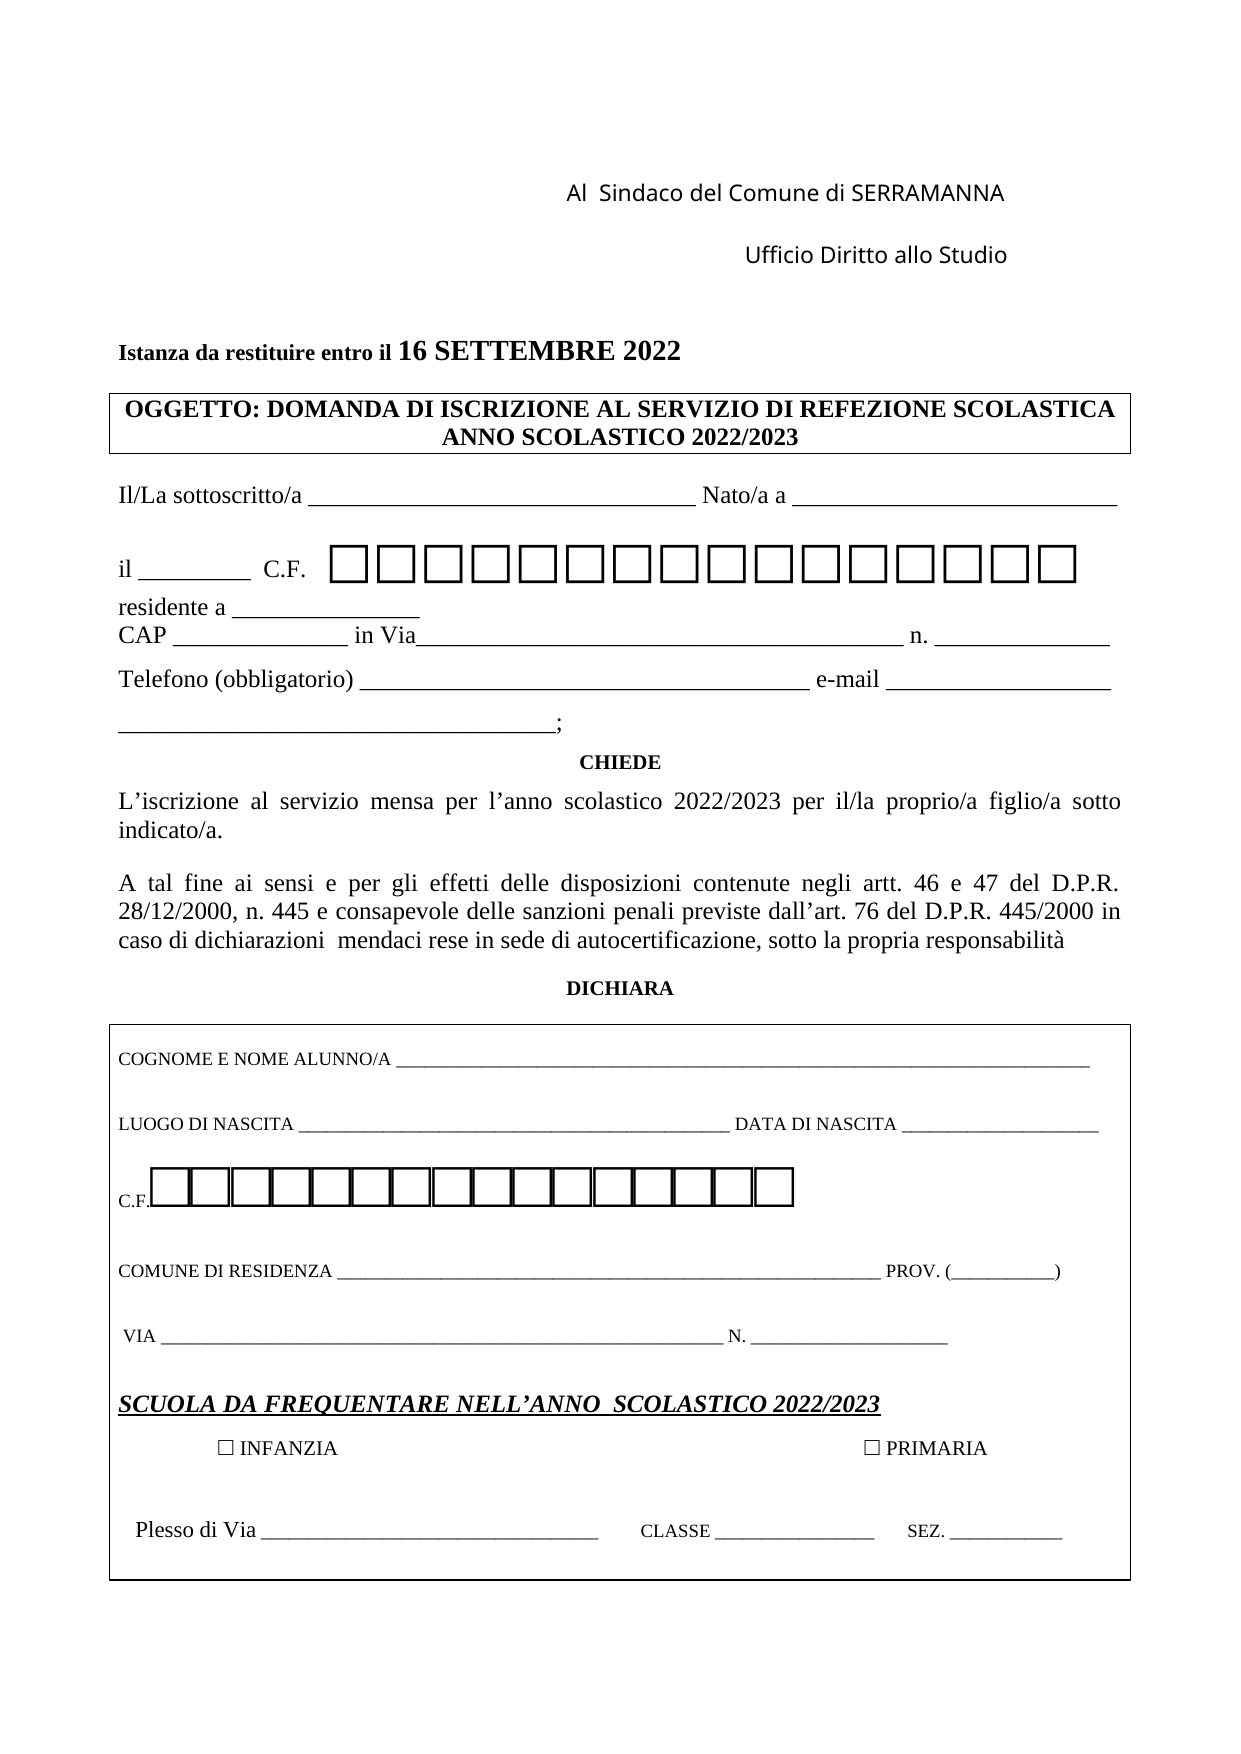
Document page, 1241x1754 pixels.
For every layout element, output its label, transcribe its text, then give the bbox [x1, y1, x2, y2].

subtitle COMUNE DI RESIDENZA __________________________________________________________ PROV. (___________) [110, 1257, 1130, 1282]
subtitle Istanza da restituire entro il 16 SETTEMBRE 2022 [118, 333, 1122, 366]
subtitle OGGETTO: DOMANDA DI ISCRIZIONE AL SERVIZIO DI REFEZIONE SCOLASTICA ANNO SCOLASTICO 2022/2023 [110, 394, 1130, 453]
subtitle CAP ______________ in Via_______________________________________ n. ______________ [118, 621, 1122, 649]
subtitle DICHIARA [118, 975, 1122, 999]
subtitle COGNOME E NOME ALUNNO/A __________________________________________________________________________ [118, 1048, 1122, 1070]
subtitle CHIEDE [118, 750, 1122, 774]
subtitle Plesso di Via ____________________________________ CLASSE _________________ SEZ. ____________ [110, 1513, 1130, 1543]
subtitle Al Sindaco del Comune di SERRAMANNA [118, 176, 1122, 208]
subtitle ___________________________________; [118, 707, 1122, 736]
subtitle SCUOLA DA FREQUENTARE NELL’ANNO SCOLASTICO 2022/2023 [110, 1386, 1130, 1418]
subtitle il _________ C.F. □□□□□□□□□□□□□□□□ residente a _______________ [118, 524, 1122, 621]
subtitle Ufficio Diritto allo Studio [118, 239, 1122, 270]
subtitle Telefono (obbligatorio) ____________________________________ e-mail __________________ [118, 664, 1122, 692]
subtitle □ INFANZIA □ PRIMARIA [110, 1429, 1130, 1461]
subtitle A tal fine ai sensi e per gli effetti delle disposizioni contenute negli artt. 46 e 47 del D.P.R. 28/12/2000, n. 445 e consapevole delle sanzioni penali previste dall’art. 76 del D.P.R. 445/2000 in caso di dichiarazioni mendaci rese in sede di autocertificazione, sotto la propria responsabilità [118, 868, 1122, 954]
subtitle VIA ____________________________________________________________ N. _____________________ [110, 1322, 1130, 1346]
subtitle L’iscrizione al servizio mensa per l’anno scolastico 2022/2023 per il/la proprio/a figlio/a sotto indicato/a. [118, 786, 1122, 843]
subtitle C.F.□□□□□□□□□□□□□□□□ [110, 1142, 1130, 1222]
subtitle Il/La sottoscritto/a _______________________________ Nato/a a __________________________ [118, 481, 1122, 509]
subtitle LUOGO DI NASCITA ______________________________________________ DATA DI NASCITA _____________________ [110, 1110, 1130, 1134]
